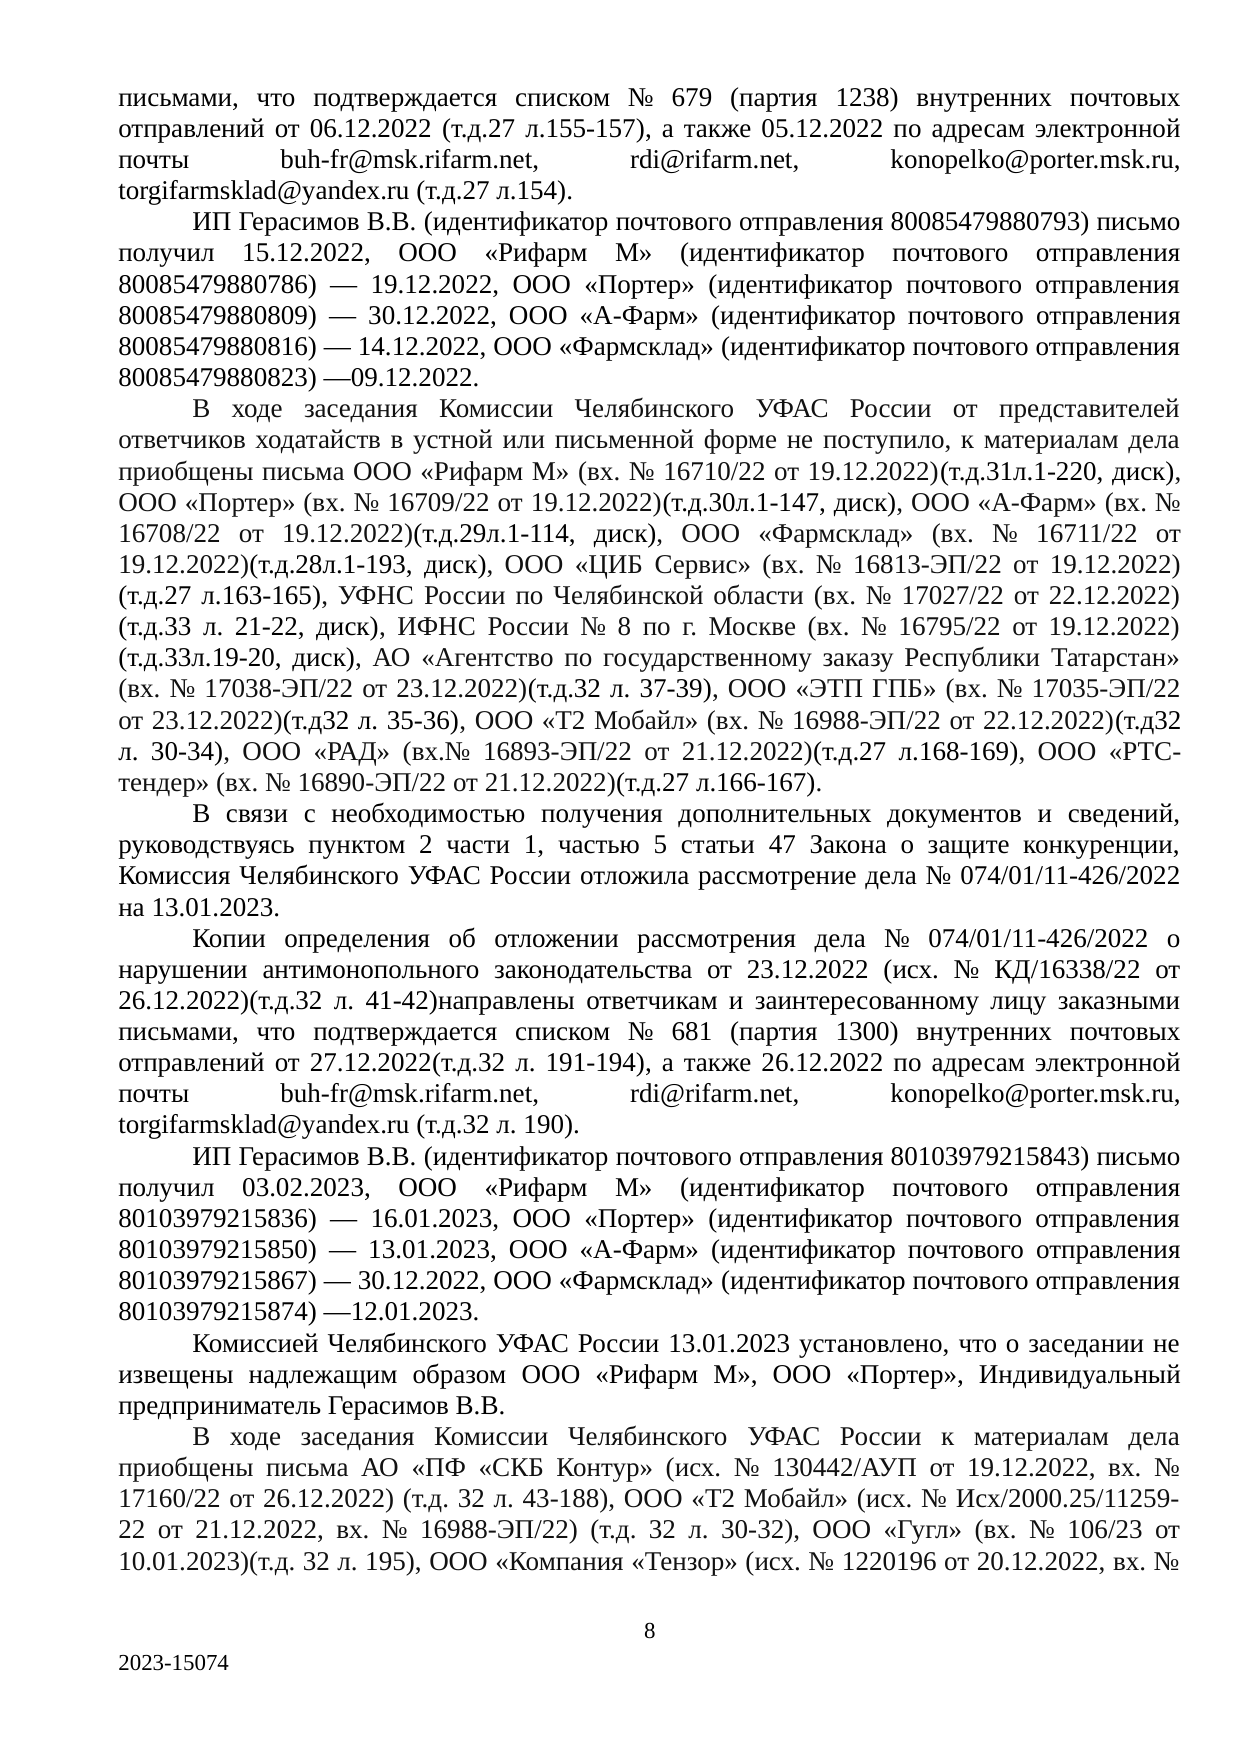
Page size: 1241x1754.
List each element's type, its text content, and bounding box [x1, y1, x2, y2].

text письмами, что подтверждается списком № 679 (партия 1238) внутренних почтовых отправлений от 06.12.2022 (т.д.27 л.155-157), а также 05.12.2022 по адресам электронной почты buh-fr@msk.rifarm.net, rdi@rifarm.net, konopelko@porter.msk.ru, torgifarmsklad@yandex.ru (т.д.27 л.154). [118, 81, 1181, 205]
text В ходе заседания Комиссии Челябинского УФАС России к материалам дела приобщены письма АО «ПФ «СКБ Контур» (исх. № 130442/АУП от 19.12.2022, вх. № 17160/22 от 26.12.2022) (т.д. 32 л. 43-188), ООО «Т2 Мобайл» (исх. № Исх/2000.25/11259-22 от 21.12.2022, вх. № 16988-ЭП/22) (т.д. 32 л. 30-32), ООО «Гугл» (вх. № 106/23 от 10.01.2023)(т.д. 32 л. 195), ООО «Компания «Тензор» (исх. № 1220196 от 20.12.2022, вх. № [118, 1420, 1181, 1576]
text ИП Герасимов В.В. (идентификатор почтового отправления 80085479880793) письмо получил 15.12.2022, ООО «Рифарм М» (идентификатор почтового отправления 80085479880786) — 19.12.2022, ООО «Портер» (идентификатор почтового отправления 80085479880809) — 30.12.2022, ООО «А-Фарм» (идентификатор почтового отправления 80085479880816) — 14.12.2022, ООО «Фармсклад» (идентификатор почтового отправления 80085479880823) —09.12.2022. [118, 205, 1181, 392]
text Копии определения об отложении рассмотрения дела № 074/01/11-426/2022 о нарушении антимонопольного законодательства от 23.12.2022 (исх. № КД/16338/22 от 26.12.2022)(т.д.32 л. 41-42)направлены ответчикам и заинтересованному лицу заказными письмами, что подтверждается списком № 681 (партия 1300) внутренних почтовых отправлений от 27.12.2022(т.д.32 л. 191-194), а также 26.12.2022 по адресам электронной почты buh-fr@msk.rifarm.net, rdi@rifarm.net, konopelko@porter.msk.ru, torgifarmsklad@yandex.ru (т.д.32 л. 190). [118, 922, 1181, 1140]
text В связи с необходимостью получения дополнительных документов и сведений, руководствуясь пунктом 2 части 1, частью 5 статьи 47 Закона о защите конкуренции, Комиссия Челябинского УФАС России отложила рассмотрение дела № 074/01/11-426/2022 на 13.01.2023. [118, 797, 1181, 922]
text ИП Герасимов В.В. (идентификатор почтового отправления 80103979215843) письмо получил 03.02.2023, ООО «Рифарм М» (идентификатор почтового отправления 80103979215836) — 16.01.2023, ООО «Портер» (идентификатор почтового отправления 80103979215850) — 13.01.2023, ООО «А-Фарм» (идентификатор почтового отправления 80103979215867) — 30.12.2022, ООО «Фармсклад» (идентификатор почтового отправления 80103979215874) —12.01.2023. [118, 1140, 1181, 1327]
text Комиссией Челябинского УФАС России 13.01.2023 установлено, что о заседании не извещены надлежащим образом ООО «Рифарм М», ООО «Портер», Индивидуальный предприниматель Герасимов В.В. [118, 1327, 1181, 1420]
text В ходе заседания Комиссии Челябинского УФАС России от представителей ответчиков ходатайств в устной или письменной форме не поступило, к материалам дела приобщены письма ООО «Рифарм М» (вх. № 16710/22 от 19.12.2022)(т.д.31л.1-220, диск), ООО «Портер» (вх. № 16709/22 от 19.12.2022)(т.д.30л.1-147, диск), ООО «А-Фарм» (вх. № 16708/22 от 19.12.2022)(т.д.29л.1-114, диск), ООО «Фармсклад» (вх. № 16711/22 от 19.12.2022)(т.д.28л.1-193, диск), ООО «ЦИБ Сервис» (вх. № 16813-ЭП/22 от 19.12.2022)(т.д.27 л.163-165), УФНС России по Челябинской области (вх. № 17027/22 от 22.12.2022)(т.д.33 л. 21-22, диск), ИФНС России № 8 по г. Москве (вх. № 16795/22 от 19.12.2022)(т.д.33л.19-20, диск), АО «Агентство по государственному заказу Республики Татарстан» (вх. № 17038-ЭП/22 от 23.12.2022)(т.д.32 л. 37-39), ООО «ЭТП ГПБ» (вх. № 17035-ЭП/22 от 23.12.2022)(т.д32 л. 35-36), ООО «Т2 Мобайл» (вх. № 16988-ЭП/22 от 22.12.2022)(т.д32 л. 30-34), ООО «РАД» (вх.№ 16893-ЭП/22 от 21.12.2022)(т.д.27 л.168-169), ООО «РТС-тендер» (вх. № 16890-ЭП/22 от 21.12.2022)(т.д.27 л.166-167). [118, 392, 1181, 797]
